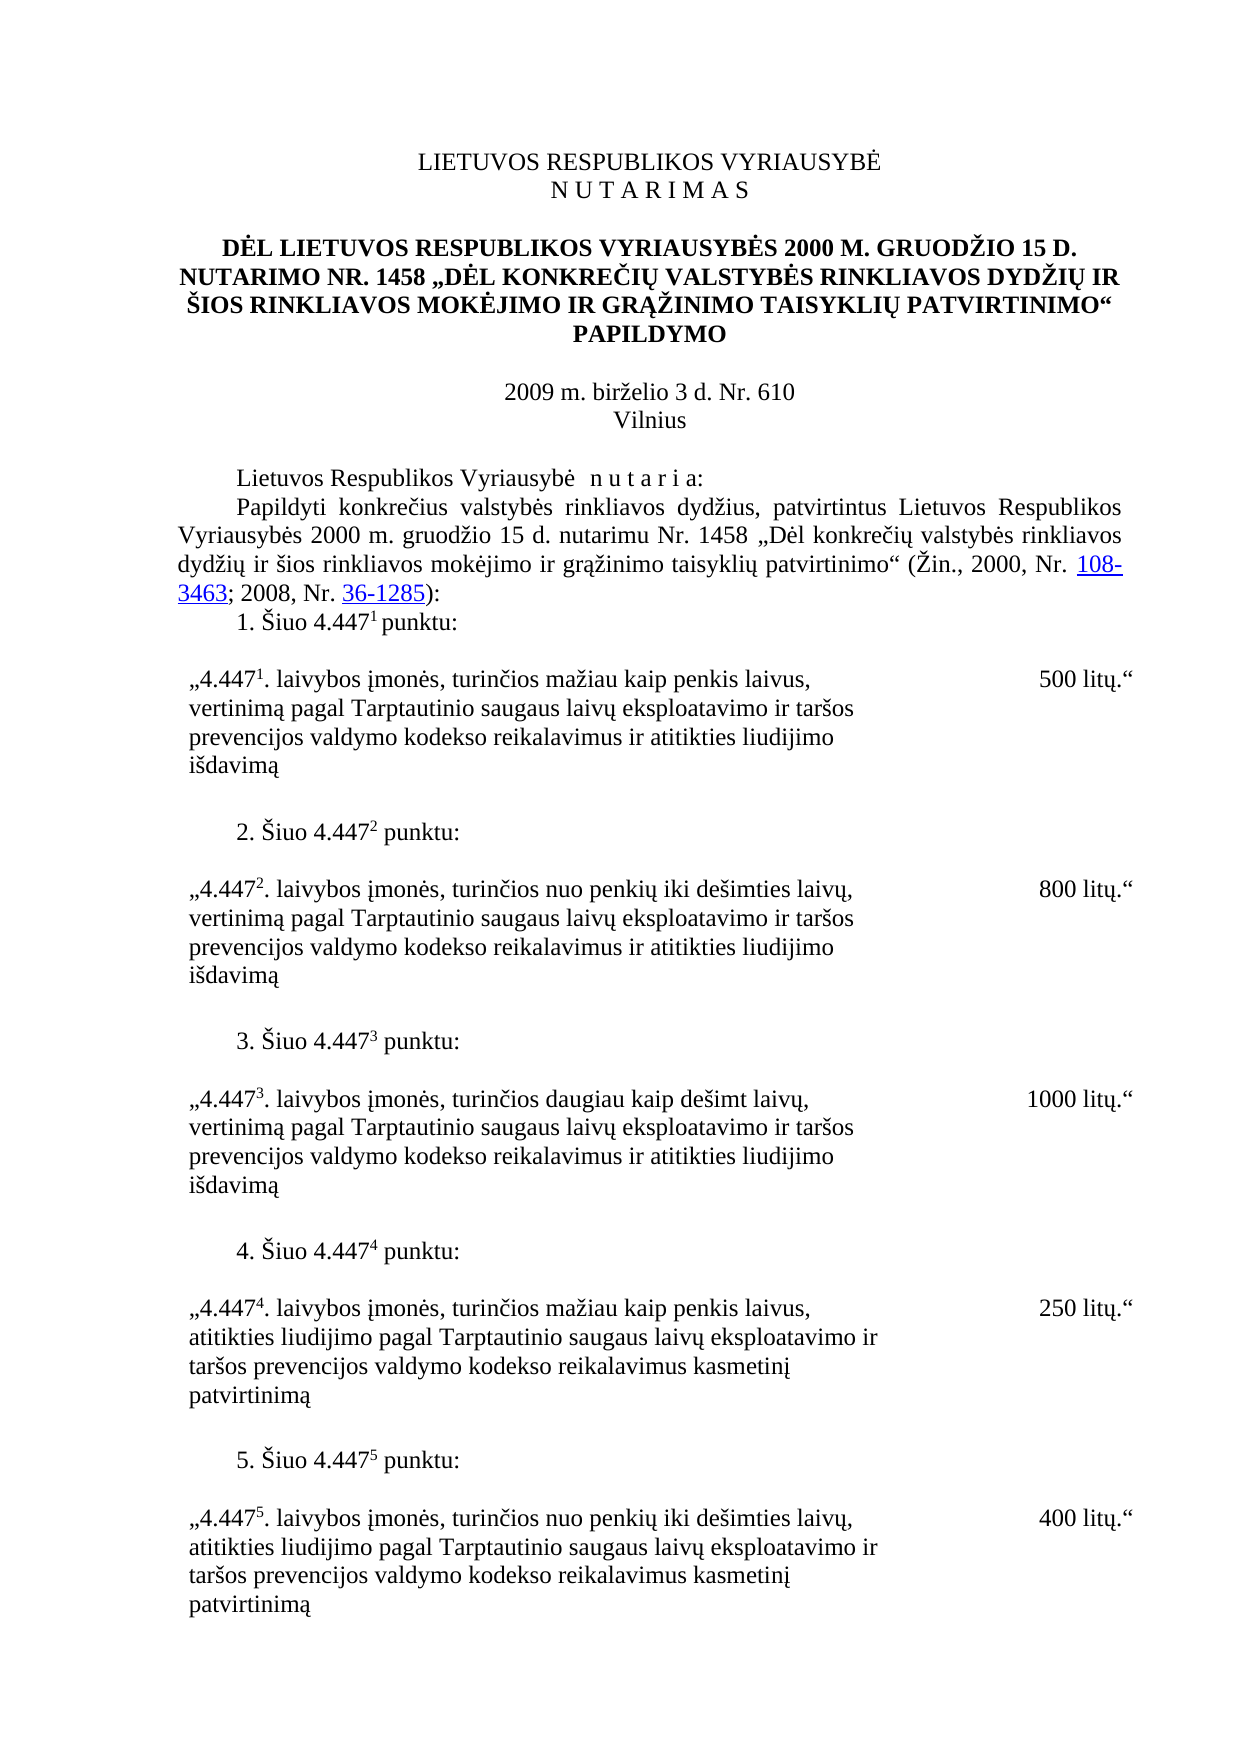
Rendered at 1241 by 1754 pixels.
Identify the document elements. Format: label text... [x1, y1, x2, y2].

text Papildyti konkrečius valstybės rinkliavos dydžius, patvirtintus Lietuvos Respublikos Vyriausybės 2000 m. gruodžio 15 d. nutarimu Nr. 1458 „Dėl konkrečių valstybės rinkliavos dydžių ir šios rinkliavos mokėjimo ir grąžinimo taisyklių patvirtinimo“ (Žin., 2000, Nr. 108-3463; 2008, Nr. 36-1285): [177, 492, 1122, 607]
table_header „4.4474. laivybos įmonės, turinčios mažiau kaip penkis laivus, atitikties liudijimo pagal Tarptautinio saugaus laivų eksploatavimo ir taršos prevencijos valdymo kodekso reikalavimus kasmetinį patvirtinimą [177, 1294, 912, 1417]
table_header „4.4472. laivybos įmonės, turinčios nuo penkių iki dešimties laivų, vertinimą pagal Tarptautinio saugaus laivų eksploatavimo ir taršos prevencijos valdymo kodekso reikalavimus ir atitikties liudijimo išdavimą [177, 874, 912, 997]
text 2009 m. birželio 3 d. Nr. 610 [177, 377, 1122, 406]
text Lietuvos Respublikos Vyriausybė nutaria: [177, 463, 1122, 492]
text 5. Šiuo 4.4475 punktu: [177, 1446, 1122, 1474]
table_header 1000 litų.“ [912, 1084, 1144, 1207]
table_header „4.4475. laivybos įmonės, turinčios nuo penkių iki dešimties laivų, atitikties liudijimo pagal Tarptautinio saugaus laivų eksploatavimo ir taršos prevencijos valdymo kodekso reikalavimus kasmetinį patvirtinimą [177, 1503, 912, 1627]
table_header 400 litų.“ [912, 1503, 1144, 1627]
text 1. Šiuo 4.4471 punktu: [177, 607, 1122, 636]
table_header „4.4473. laivybos įmonės, turinčios daugiau kaip dešimt laivų, vertinimą pagal Tarptautinio saugaus laivų eksploatavimo ir taršos prevencijos valdymo kodekso reikalavimus ir atitikties liudijimo išdavimą [177, 1084, 912, 1207]
text NUTARIMAS [177, 176, 1122, 204]
text Lietuvos Respublikos Vyriausybė [177, 147, 1122, 176]
text 4. Šiuo 4.4474 punktu: [177, 1236, 1122, 1265]
table_header 800 litų.“ [912, 874, 1144, 997]
text 2. Šiuo 4.4472 punktu: [177, 817, 1122, 845]
text Vilnius [177, 406, 1122, 434]
text DĖL LIETUVOS RESPUBLIKOS VYRIAUSYBĖS 2000 M. GRUODŽIO 15 D. NUTARIMO NR. 1458 „DĖL KONKREČIŲ VALSTYBĖS RINKLIAVOS DYDŽIŲ IR ŠIOS RINKLIAVOS MOKĖJIMO IR GRĄŽINIMO TAISYKLIŲ PATVIRTINIMO“ PAPILDYMO [177, 233, 1122, 348]
table_header 500 litų.“ [912, 664, 1144, 788]
table_header 250 litų.“ [912, 1294, 1144, 1417]
text 3. Šiuo 4.4473 punktu: [177, 1026, 1122, 1055]
table_header „4.4471. laivybos įmonės, turinčios mažiau kaip penkis laivus, vertinimą pagal Tarptautinio saugaus laivų eksploatavimo ir taršos prevencijos valdymo kodekso reikalavimus ir atitikties liudijimo išdavimą [177, 664, 912, 788]
